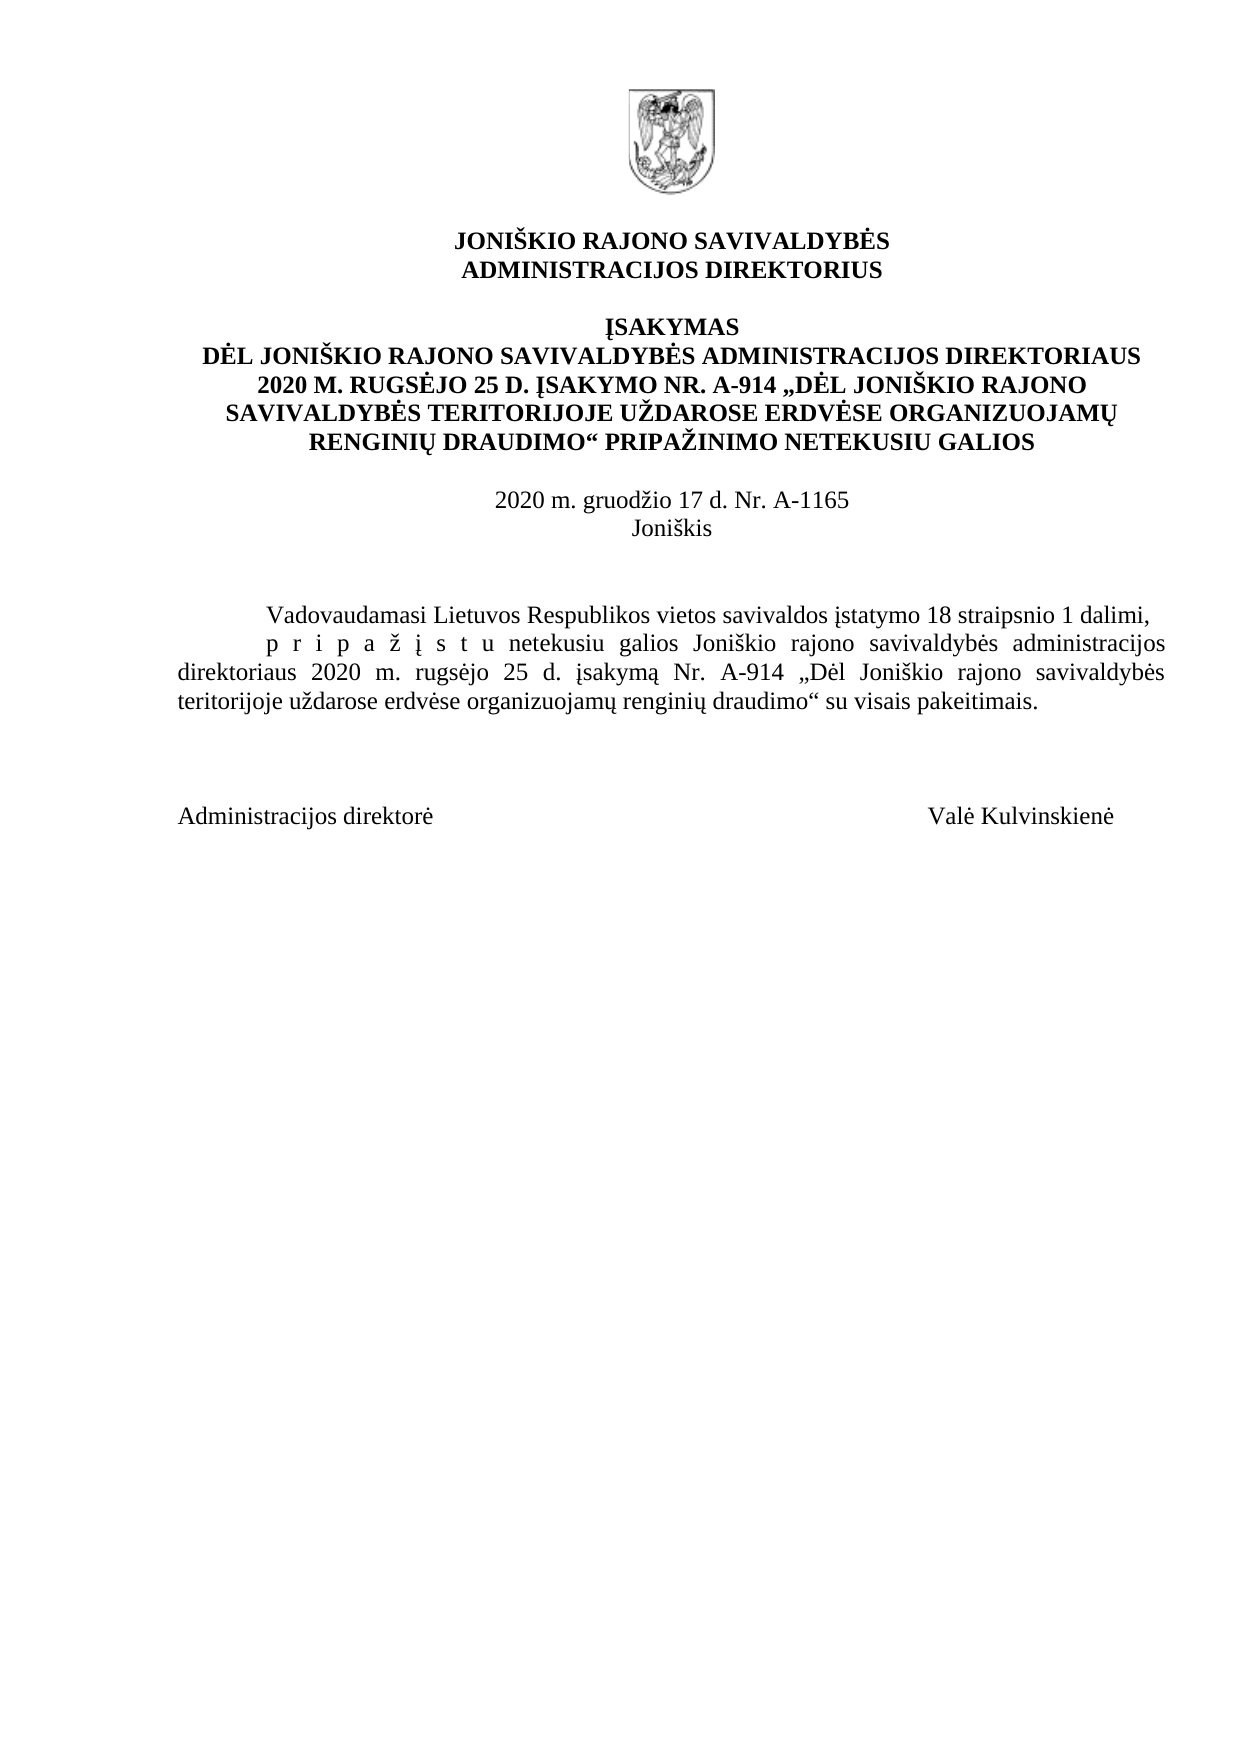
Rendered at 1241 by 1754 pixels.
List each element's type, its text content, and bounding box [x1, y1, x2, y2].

text ĮSAKYMAS [177, 312, 1167, 341]
text 2020 m. gruodžio 17 d. Nr. A-1165 [177, 485, 1167, 513]
text ADMINISTRACIJOS DIREKTORIUS [177, 255, 1167, 283]
text Administracijos direktorė Valė Kulvinskienė [177, 801, 1167, 830]
text JONIŠKIO RAJONO SAVIVALDYBĖS [177, 226, 1167, 255]
text DĖL JONIŠKIO RAJONO SAVIVALDYBĖS ADMINISTRACIJOS DIREKTORIAUS 2020 M. RUGSĖJO 25 D. ĮSAKYMO NR. A-914 „DĖL JONIŠKIO RAJONO SAVIVALDYBĖS TERITORIJOJE UŽDAROSE ERDVĖSE ORGANIZUOJAMŲ RENGINIŲ DRAUDIMO“ PRIPAŽINIMO NETEKUSIU GALIOS [177, 341, 1167, 456]
text Vadovaudamasi Lietuvos Respublikos vietos savivaldos įstatymo 18 straipsnio 1 dalimi, [177, 600, 1167, 628]
text p r i p a ž į s t u netekusiu galios Joniškio rajono savivaldybės administracijos direktoriaus 2020 m. rugsėjo 25 d. įsakymą Nr. A-914 „Dėl Joniškio rajono savivaldybės teritorijoje uždarose erdvėse organizuojamų renginių draudimo“ su visais pakeitimais. [177, 628, 1167, 715]
text Joniškis [177, 513, 1167, 542]
